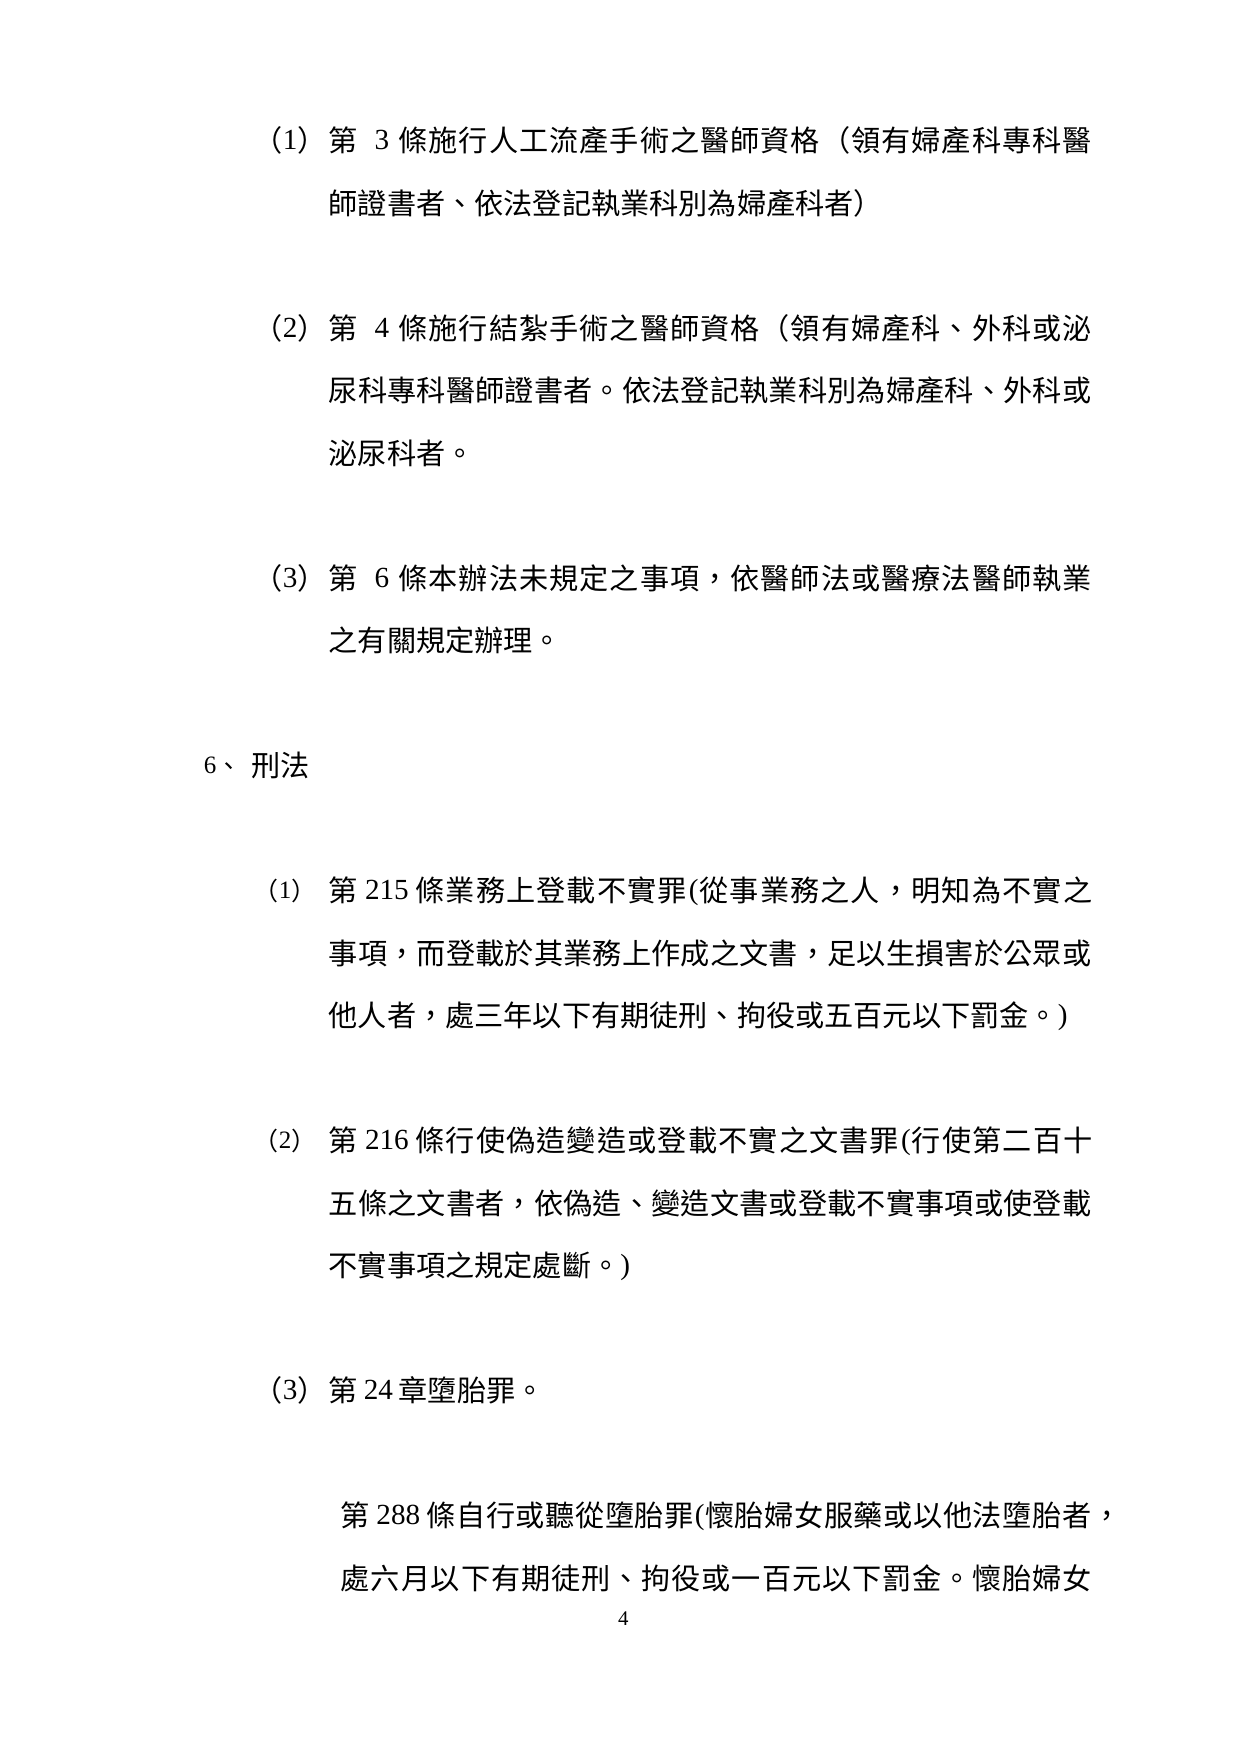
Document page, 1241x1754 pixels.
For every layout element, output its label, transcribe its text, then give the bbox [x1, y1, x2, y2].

list 刑法 [203, 722, 1092, 785]
list 第 6 條本辦法未規定之事項，依醫師法或醫療法醫師執業之有關規定辦理。 [253, 535, 1092, 660]
list 第215條業務上登載不實罪(從事業務之人，明知為不實之事項，而登載於其業務上作成之文書，足以生損害於公眾或他人者，處三年以下有期徒刑、拘役或五百元以下罰金。) [253, 847, 1092, 1035]
list 第 3 條施行人工流產手術之醫師資格（領有婦產科專科醫師證書者、依法登記執業科別為婦產科者） [253, 97, 1092, 222]
list 第24章墮胎罪。 [253, 1347, 1092, 1410]
text 第288條自行或聽從墮胎罪(懷胎婦女服藥或以他法墮胎者，處六月以下有期徒刑、拘役或一百元以下罰金。懷胎婦女聽從他人墮胎者，亦同。因疾病或其他防止生命上危險之必要，而犯前二項之罪者，免除其刑。) [341, 1472, 1092, 1597]
list 第 4 條施行結紮手術之醫師資格（領有婦產科、外科或泌尿科專科醫師證書者。依法登記執業科別為婦產科、外科或泌尿科者。 [253, 285, 1092, 472]
list 第216條行使偽造變造或登載不實之文書罪(行使第二百十五條之文書者，依偽造、變造文書或登載不實事項或使登載不實事項之規定處斷。) [253, 1097, 1092, 1285]
